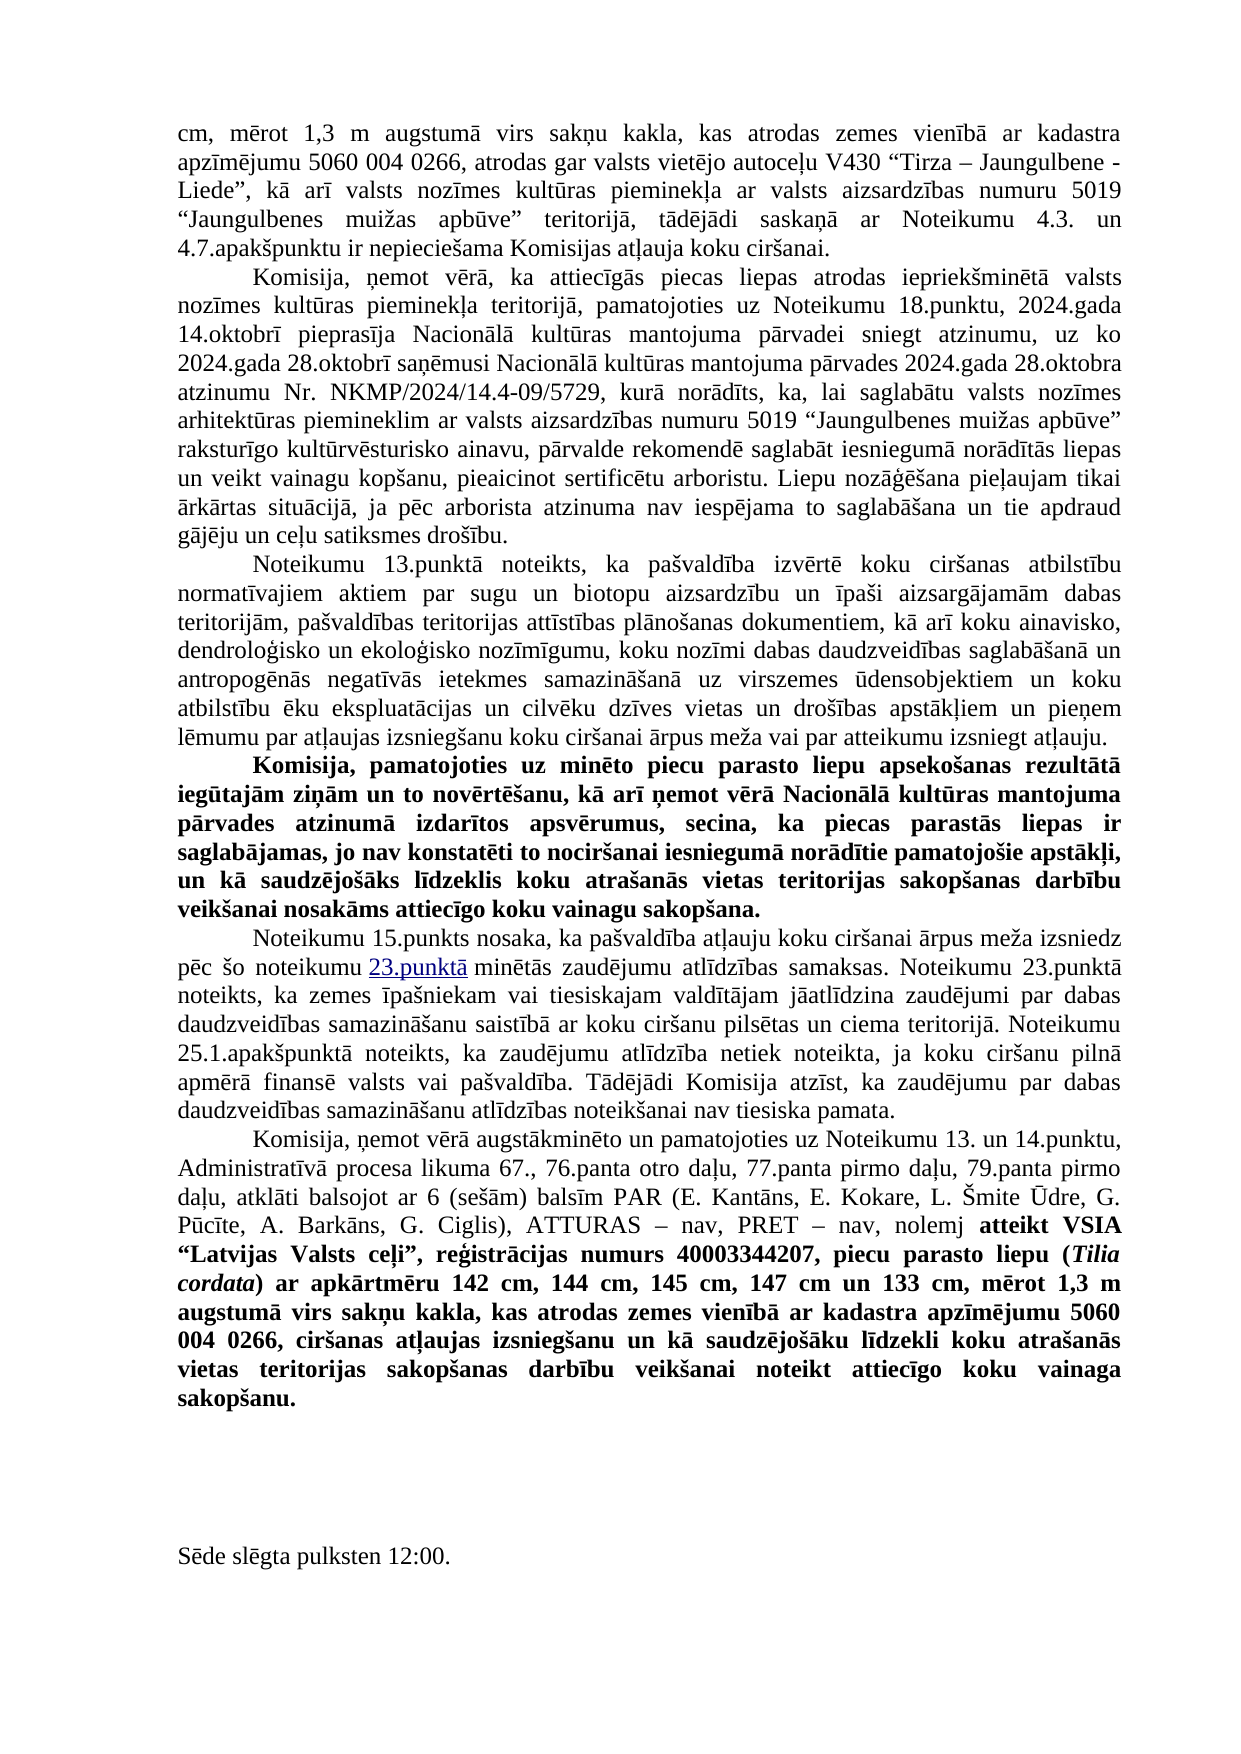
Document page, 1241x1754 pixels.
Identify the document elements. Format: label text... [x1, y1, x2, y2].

text cm, mērot 1,3 m augstumā virs sakņu kakla, kas atrodas zemes vienībā ar kadastra apzīmējumu 5060 004 0266, atrodas gar valsts vietējo autoceļu V430 “Tirza – Jaungulbene - Liede”, kā arī valsts nozīmes kultūras pieminekļa ar valsts aizsardzības numuru 5019 “Jaungulbenes muižas apbūve” teritorijā, tādējādi saskaņā ar Noteikumu 4.3. un 4.7.apakšpunktu ir nepieciešama Komisijas atļauja koku ciršanai. [177, 118, 1122, 262]
text Komisija, ņemot vērā augstākminēto un pamatojoties uz Noteikumu 13. un 14.punktu, Administratīvā procesa likuma 67., 76.panta otro daļu, 77.panta pirmo daļu, 79.panta pirmo daļu, atklāti balsojot ar 6 (sešām) balsīm PAR (E. Kantāns, E. Kokare, L. Šmite Ūdre, G. Pūcīte, A. Barkāns, G. Ciglis), ATTURAS – nav, PRET – nav, nolemj atteikt VSIA “Latvijas Valsts ceļi”, reģistrācijas numurs 40003344207, piecu parasto liepu (Tilia cordata) ar apkārtmēru 142 cm, 144 cm, 145 cm, 147 cm un 133 cm, mērot 1,3 m augstumā virs sakņu kakla, kas atrodas zemes vienībā ar kadastra apzīmējumu 5060 004 0266, ciršanas atļaujas izsniegšanu un kā saudzējošāku līdzekli koku atrašanās vietas teritorijas sakopšanas darbību veikšanai noteikt attiecīgo koku vainaga sakopšanu. [177, 1124, 1122, 1412]
text Sēde slēgta pulksten 12:00. [177, 1541, 1122, 1570]
text Komisija, pamatojoties uz minēto piecu parasto liepu apsekošanas rezultātā iegūtajām ziņām un to novērtēšanu, kā arī ņemot vērā Nacionālā kultūras mantojuma pārvades atzinumā izdarītos apsvērumus, secina, ka piecas parastās liepas ir saglabājamas, jo nav konstatēti to nociršanai iesniegumā norādītie pamatojošie apstākļi, un kā saudzējošāks līdzeklis koku atrašanās vietas teritorijas sakopšanas darbību veikšanai nosakāms attiecīgo koku vainagu sakopšana. [177, 751, 1122, 923]
text Noteikumu 13.punktā noteikts, ka pašvaldība izvērtē koku ciršanas atbilstību normatīvajiem aktiem par sugu un biotopu aizsardzību un īpaši aizsargājamām dabas teritorijām, pašvaldības teritorijas attīstības plānošanas dokumentiem, kā arī koku ainavisko, dendroloģisko un ekoloģisko nozīmīgumu, koku nozīmi dabas daudzveidības saglabāšanā un antropogēnās negatīvās ietekmes samazināšanā uz virszemes ūdensobjektiem un koku atbilstību ēku ekspluatācijas un cilvēku dzīves vietas un drošības apstākļiem un pieņem lēmumu par atļaujas izsniegšanu koku ciršanai ārpus meža vai par atteikumu izsniegt atļauju. [177, 549, 1122, 751]
text Noteikumu 15.punkts nosaka, ka pašvaldība atļauju koku ciršanai ārpus meža izsniedz pēc šo noteikumu 23.punktā minētās zaudējumu atlīdzības samaksas. Noteikumu 23.punktā noteikts, ka zemes īpašniekam vai tiesiskajam valdītājam jāatlīdzina zaudējumi par dabas daudzveidības samazināšanu saistībā ar koku ciršanu pilsētas un ciema teritorijā. Noteikumu 25.1.apakšpunktā noteikts, ka zaudējumu atlīdzība netiek noteikta, ja koku ciršanu pilnā apmērā finansē valsts vai pašvaldība. Tādējādi Komisija atzīst, ka zaudējumu par dabas daudzveidības samazināšanu atlīdzības noteikšanai nav tiesiska pamata. [177, 923, 1122, 1124]
text Komisija, ņemot vērā, ka attiecīgās piecas liepas atrodas iepriekšminētā valsts nozīmes kultūras pieminekļa teritorijā, pamatojoties uz Noteikumu 18.punktu, 2024.gada 14.oktobrī pieprasīja Nacionālā kultūras mantojuma pārvadei sniegt atzinumu, uz ko 2024.gada 28.oktobrī saņēmusi Nacionālā kultūras mantojuma pārvades 2024.gada 28.oktobra atzinumu Nr. NKMP/2024/14.4-09/5729, kurā norādīts, ka, lai saglabātu valsts nozīmes arhitektūras piemineklim ar valsts aizsardzības numuru 5019 “Jaungulbenes muižas apbūve” raksturīgo kultūrvēsturisko ainavu, pārvalde rekomendē saglabāt iesniegumā norādītās liepas un veikt vainagu kopšanu, pieaicinot sertificētu arboristu. Liepu nozāģēšana pieļaujam tikai ārkārtas situācijā, ja pēc arborista atzinuma nav iespējama to saglabāšana un tie apdraud gājēju un ceļu satiksmes drošību. [177, 262, 1122, 549]
